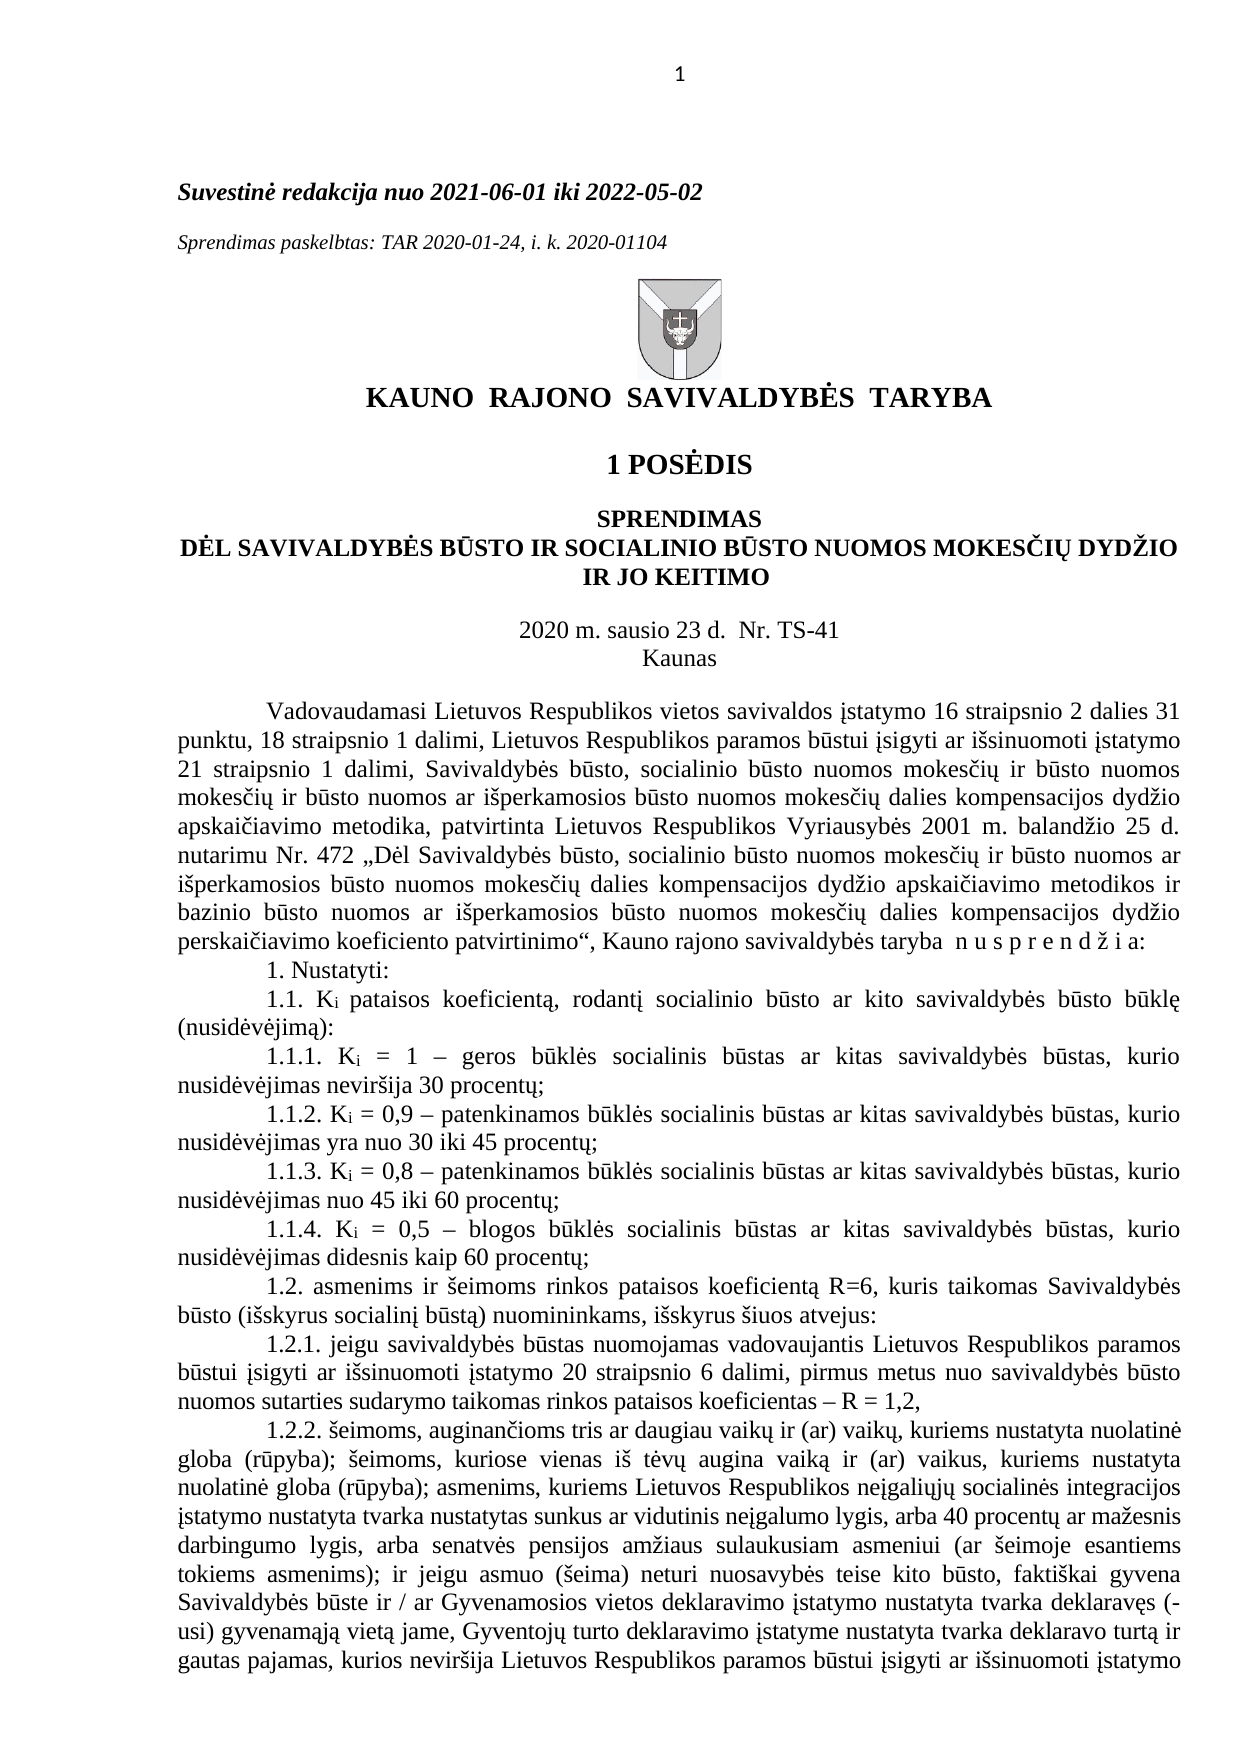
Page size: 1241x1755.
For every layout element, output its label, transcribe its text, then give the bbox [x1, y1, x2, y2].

text Kaunas [177, 643, 1181, 672]
text Sprendimas paskelbtas: TAR 2020-01-24, i. k. 2020-01104 [177, 230, 1181, 254]
text 2020 m. sausio 23 d. Nr. TS-41 [177, 615, 1181, 643]
text KAUNO RAJONO SAVIVALDYBĖS TARYBA [177, 380, 1181, 413]
text 1 POSĖDIS [177, 447, 1181, 480]
text 1.1.3. Ki = 0,8 – patenkinamos būklės socialinis būstas ar kitas savivaldybės būstas, kurio nusidėvėjimas nuo 45 iki 60 procentų; [177, 1156, 1181, 1214]
text SPRENDIMAS [177, 504, 1181, 533]
text 1.1.4. Ki = 0,5 – blogos būklės socialinis būstas ar kitas savivaldybės būstas, kurio nusidėvėjimas didesnis kaip 60 procentų; [177, 1214, 1181, 1271]
text 1.2. asmenims ir šeimoms rinkos pataisos koeficientą R=6, kuris taikomas Savivaldybės būsto (išskyrus socialinį būstą) nuomininkams, išskyrus šiuos atvejus: [177, 1271, 1181, 1329]
text 1.1. Ki pataisos koeficientą, rodantį socialinio būsto ar kito savivaldybės būsto būklę (nusidėvėjimą): [177, 984, 1181, 1041]
text DĖL SAVIVALDYBĖS BŪSTO IR SOCIALINIO BŪSTO NUOMOS MOKESČIŲ DYDŽIO IR JO KEITIMO [177, 533, 1181, 591]
text 1.2.2. šeimoms, auginančioms tris ar daugiau vaikų ir (ar) vaikų, kuriems nustatyta nuolatinė globa (rūpyba); šeimoms, kuriose vienas iš tėvų augina vaiką ir (ar) vaikus, kuriems nustatyta nuolatinė globa (rūpyba); asmenims, kuriems Lietuvos Respublikos neįgaliųjų socialinės integracijos įstatymo nustatyta tvarka nustatytas sunkus ar vidutinis neįgalumo lygis, arba 40 procentų ar mažesnis darbingumo lygis, arba senatvės pensijos amžiaus sulaukusiam asmeniui (ar šeimoje esantiems tokiems asmenims); ir jeigu asmuo (šeima) neturi nuosavybės teise kito būsto, faktiškai gyvena Savivaldybės būste ir / ar Gyvenamosios vietos deklaravimo įstatymo nustatyta tvarka deklaravęs (-usi) gyvenamąją vietą jame, Gyventojų turto deklaravimo įstatyme nustatyta tvarka deklaravo turtą ir gautas pajamas, kurios neviršija Lietuvos Respublikos paramos būstui įsigyti ar išsinuomoti įstatymo [177, 1415, 1181, 1674]
text Vadovaudamasi Lietuvos Respublikos vietos savivaldos įstatymo 16 straipsnio 2 dalies 31 punktu, 18 straipsnio 1 dalimi, Lietuvos Respublikos paramos būstui įsigyti ar išsinuomoti įstatymo 21 straipsnio 1 dalimi, Savivaldybės būsto, socialinio būsto nuomos mokesčių ir būsto nuomos mokesčių ir būsto nuomos ar išperkamosios būsto nuomos mokesčių dalies kompensacijos dydžio apskaičiavimo metodika, patvirtinta Lietuvos Respublikos Vyriausybės 2001 m. balandžio 25 d. nutarimu Nr. 472 „Dėl Savivaldybės būsto, socialinio būsto nuomos mokesčių ir būsto nuomos ar išperkamosios būsto nuomos mokesčių dalies kompensacijos dydžio apskaičiavimo metodikos ir bazinio būsto nuomos ar išperkamosios būsto nuomos mokesčių dalies kompensacijos dydžio perskaičiavimo koeficiento patvirtinimo“, Kauno rajono savivaldybės taryba n u s p r e n d ž i a: [177, 696, 1181, 955]
text Suvestinė redakcija nuo 2021-06-01 iki 2022-05-02 [177, 177, 1181, 206]
text 1.1.1. Ki = 1 – geros būklės socialinis būstas ar kitas savivaldybės būstas, kurio nusidėvėjimas neviršija 30 procentų; [177, 1041, 1181, 1099]
text 1. Nustatyti: [177, 955, 1181, 984]
text 1.1.2. Ki = 0,9 – patenkinamos būklės socialinis būstas ar kitas savivaldybės būstas, kurio nusidėvėjimas yra nuo 30 iki 45 procentų; [177, 1099, 1181, 1156]
text 1.2.1. jeigu savivaldybės būstas nuomojamas vadovaujantis Lietuvos Respublikos paramos būstui įsigyti ar išsinuomoti įstatymo 20 straipsnio 6 dalimi, pirmus metus nuo savivaldybės būsto nuomos sutarties sudarymo taikomas rinkos pataisos koeficientas – R = 1,2, [177, 1329, 1181, 1415]
